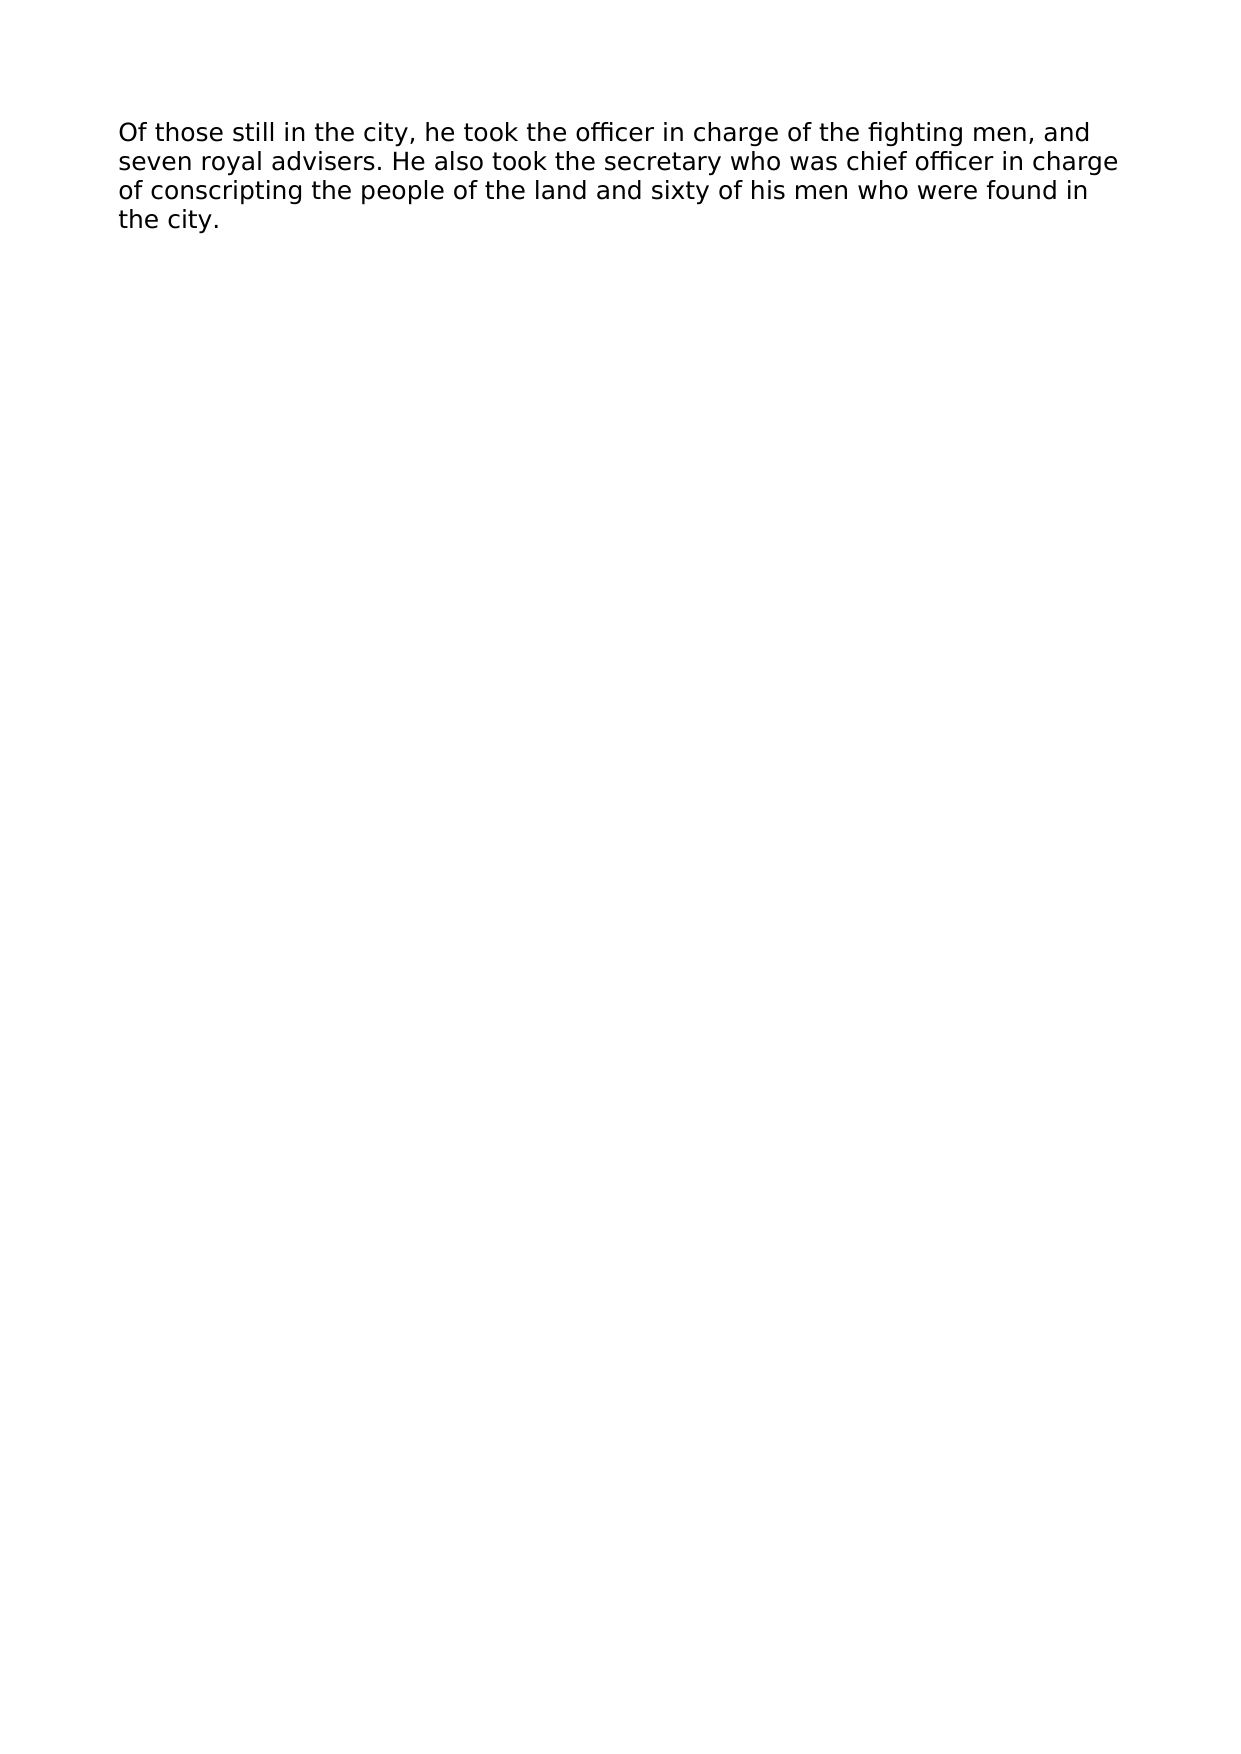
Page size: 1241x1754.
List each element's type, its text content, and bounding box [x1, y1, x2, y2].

text Of those still in the city, he took the officer in charge of the fighting men, and seven royal advisers. He also took the secretary who was chief officer in charge of conscripting the people of the land and sixty of his men who were found in the city. [118, 118, 1122, 235]
